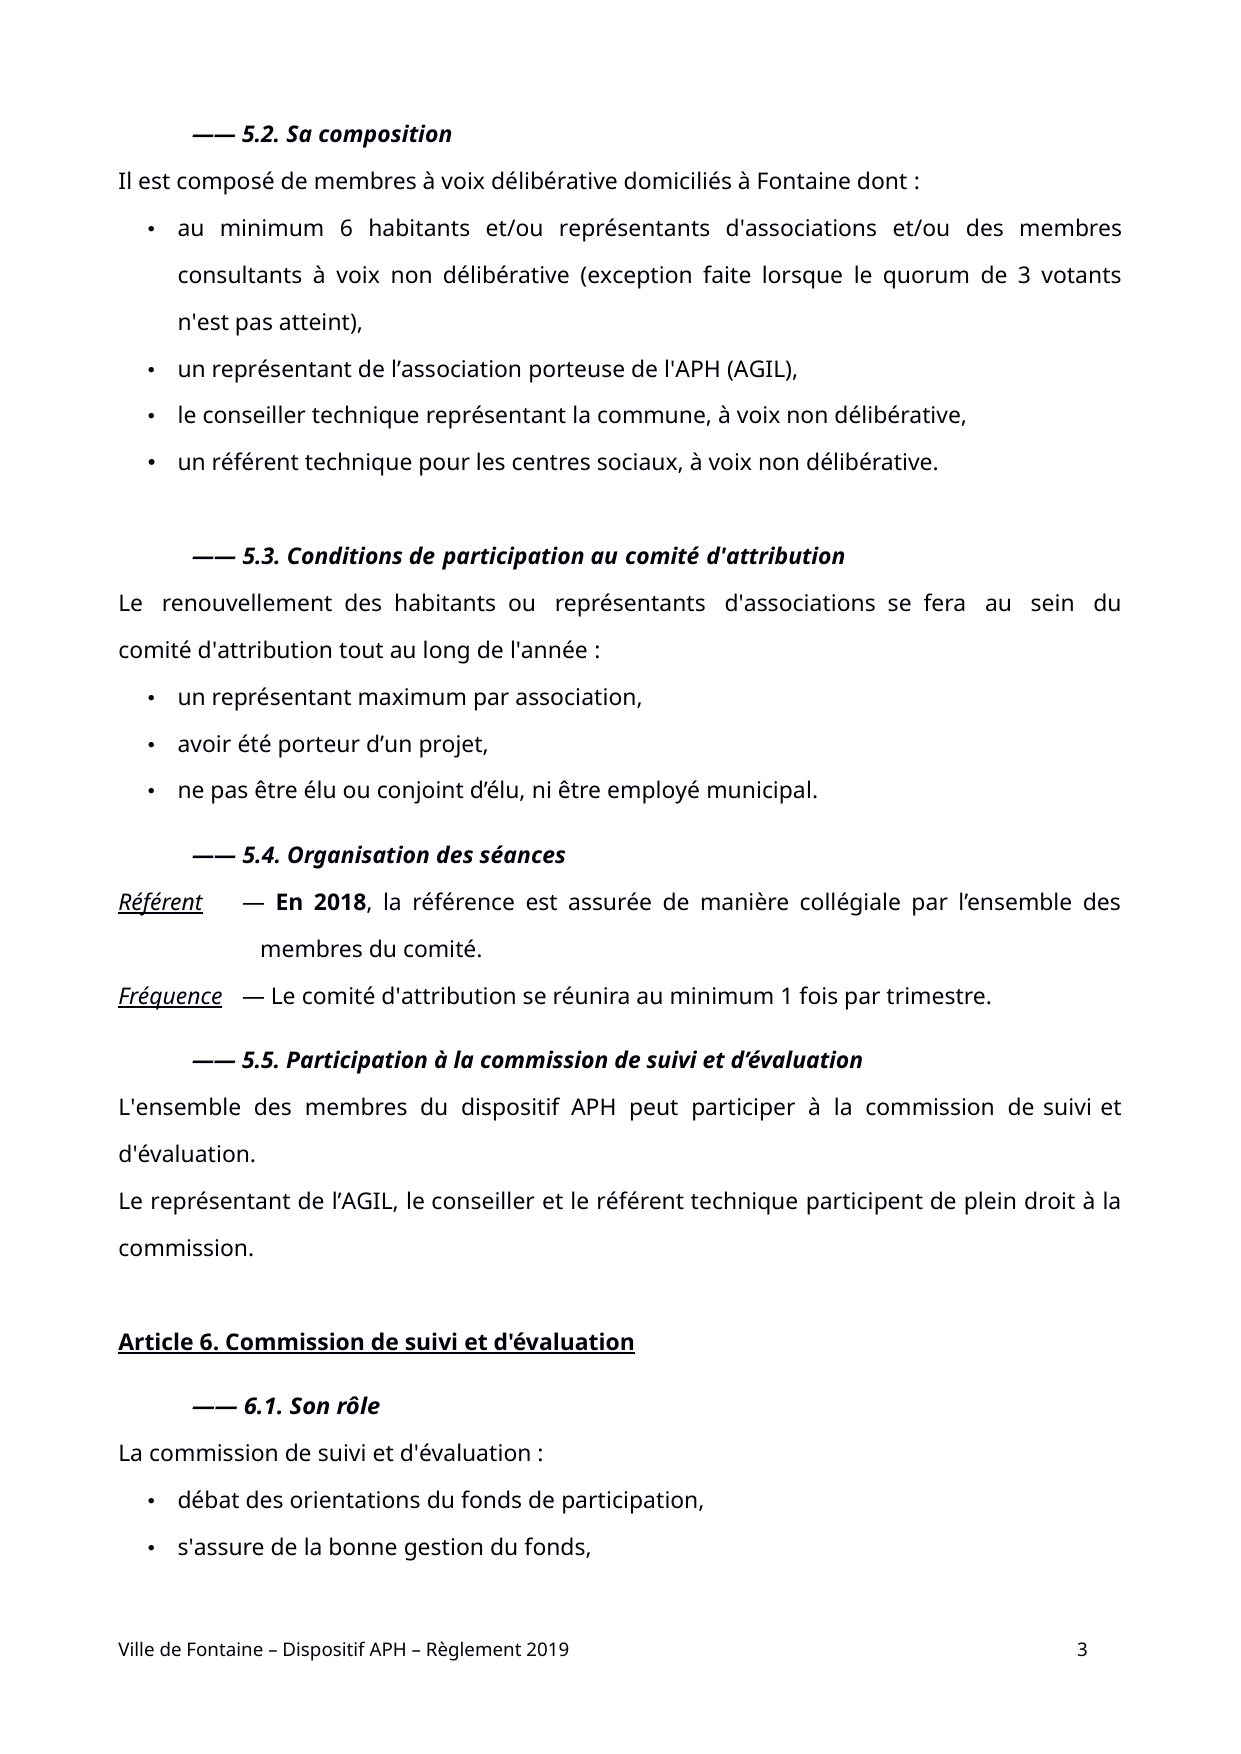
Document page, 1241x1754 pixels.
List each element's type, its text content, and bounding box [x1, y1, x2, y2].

text —— 5.2. Sa composition [118, 118, 1122, 149]
list un représentant de l’association porteuse de l'APH (AGIL), [148, 352, 1122, 384]
list au minimum 6 habitants et/ou représentants d'associations et/ou des membres consultants à voix non délibérative (exception faite lorsque le quorum de 3 votants n'est pas atteint), [148, 212, 1122, 337]
list ne pas être élu ou conjoint d’élu, ni être employé municipal. [148, 774, 1122, 806]
text L'ensemble des membres du dispositif APH peut participer à la commission de suivi et d'évaluation. [118, 1091, 1122, 1169]
text Référent — En 2018, la référence est assurée de manière collégiale par l’ensemble des membres du comité. [118, 886, 1122, 964]
text La commission de suivi et d'évaluation : [118, 1437, 1122, 1468]
list s'assure de la bonne gestion du fonds, [148, 1531, 1122, 1562]
text —— 5.4. Organisation des séances [118, 839, 1122, 870]
text Fréquence — Le comité d'attribution se réunira au minimum 1 fois par trimestre. [118, 979, 1122, 1011]
text Le renouvellement des habitants ou représentants d'associations se fera au sein du comité d'attribution tout au long de l'année : [118, 587, 1122, 665]
text Il est composé de membres à voix délibérative domiciliés à Fontaine dont : [118, 165, 1122, 196]
list un représentant maximum par association, [148, 681, 1122, 712]
text Le représentant de l’AGIL, le conseiller et le référent technique participent de plein droit à la commission. [118, 1185, 1122, 1263]
text —— 5.3. Conditions de participation au comité d'attribution [118, 540, 1122, 571]
text —— 6.1. Son rôle [118, 1390, 1122, 1421]
text —— 5.5. Participation à la commission de suivi et d’évaluation [118, 1044, 1122, 1075]
list débat des orientations du fonds de participation, [148, 1484, 1122, 1515]
list le conseiller technique représentant la commune, à voix non délibérative, [148, 399, 1122, 431]
list un référent technique pour les centres sociaux, à voix non délibérative. [148, 446, 1122, 477]
list avoir été porteur d’un projet, [148, 727, 1122, 759]
subtitle Article 6. Commission de suivi et d'évaluation [118, 1325, 1122, 1357]
